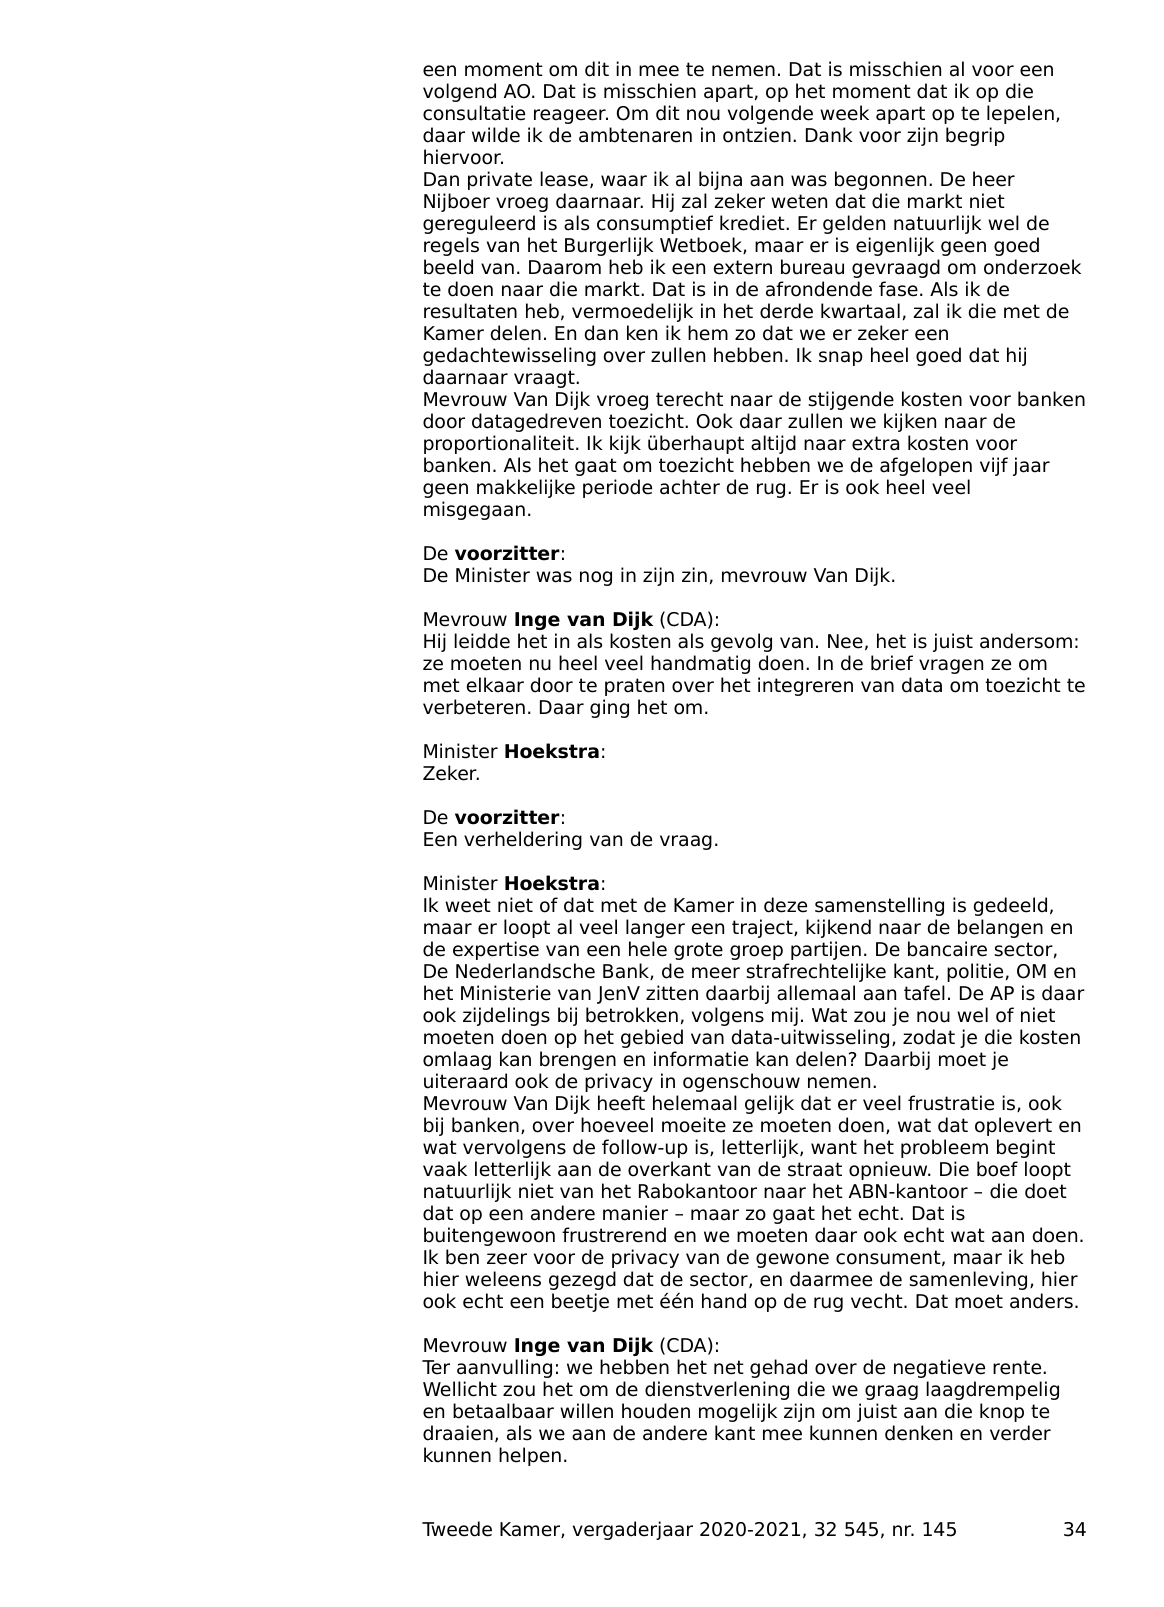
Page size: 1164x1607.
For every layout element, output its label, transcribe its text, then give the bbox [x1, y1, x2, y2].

text De voorzitter: [422, 543, 1087, 565]
text De Minister was nog in zijn zin, mevrouw Van Dijk. [422, 565, 1087, 587]
text Hij leidde het in als kosten als gevolg van. Nee, het is juist andersom: ze moeten nu heel veel handmatig doen. In de brief vragen ze om met elkaar door te praten over het integreren van data om toezicht te verbeteren. Daar ging het om. [422, 631, 1087, 719]
text Een verheldering van de vraag. [422, 829, 1087, 851]
text Minister Hoekstra: [422, 873, 1087, 895]
text Mevrouw Inge van Dijk (CDA): [422, 1335, 1087, 1357]
text Minister Hoekstra: [422, 741, 1087, 763]
text Dan private lease, waar ik al bijna aan was begonnen. De heer Nijboer vroeg daarnaar. Hij zal zeker weten dat die markt niet gereguleerd is als consumptief krediet. Er gelden natuurlijk wel de regels van het Burgerlijk Wetboek, maar er is eigenlijk geen goed beeld van. Daarom heb ik een extern bureau gevraagd om onderzoek te doen naar die markt. Dat is in de afrondende fase. Als ik de resultaten heb, vermoedelijk in het derde kwartaal, zal ik die met de Kamer delen. En dan ken ik hem zo dat we er zeker een gedachtewisseling over zullen hebben. Ik snap heel goed dat hij daarnaar vraagt. [422, 169, 1087, 389]
text Mevrouw Van Dijk heeft helemaal gelijk dat er veel frustratie is, ook bij banken, over hoeveel moeite ze moeten doen, wat dat oplevert en wat vervolgens de follow-up is, letterlijk, want het probleem begint vaak letterlijk aan de overkant van de straat opnieuw. Die boef loopt natuurlijk niet van het Rabokantoor naar het ABN-kantoor – die doet dat op een andere manier – maar zo gaat het echt. Dat is buitengewoon frustrerend en we moeten daar ook echt wat aan doen. Ik ben zeer voor de privacy van de gewone consument, maar ik heb hier weleens gezegd dat de sector, en daarmee de samenleving, hier ook echt een beetje met één hand op de rug vecht. Dat moet anders. [422, 1093, 1087, 1313]
text een moment om dit in mee te nemen. Dat is misschien al voor een volgend AO. Dat is misschien apart, op het moment dat ik op die consultatie reageer. Om dit nou volgende week apart op te lepelen, daar wilde ik de ambtenaren in ontzien. Dank voor zijn begrip hiervoor. [422, 59, 1087, 169]
text Ik weet niet of dat met de Kamer in deze samenstelling is gedeeld, maar er loopt al veel langer een traject, kijkend naar de belangen en de expertise van een hele grote groep partijen. De bancaire sector, De Nederlandsche Bank, de meer strafrechtelijke kant, politie, OM en het Ministerie van JenV zitten daarbij allemaal aan tafel. De AP is daar ook zijdelings bij betrokken, volgens mij. Wat zou je nou wel of niet moeten doen op het gebied van data-uitwisseling, zodat je die kosten omlaag kan brengen en informatie kan delen? Daarbij moet je uiteraard ook de privacy in ogenschouw nemen. [422, 895, 1087, 1093]
text De voorzitter: [422, 807, 1087, 829]
text Mevrouw Inge van Dijk (CDA): [422, 609, 1087, 631]
text Mevrouw Van Dijk vroeg terecht naar de stijgende kosten voor banken door datagedreven toezicht. Ook daar zullen we kijken naar de proportionaliteit. Ik kijk überhaupt altijd naar extra kosten voor banken. Als het gaat om toezicht hebben we de afgelopen vijf jaar geen makkelijke periode achter de rug. Er is ook heel veel misgegaan. [422, 389, 1087, 521]
text Ter aanvulling: we hebben het net gehad over de negatieve rente. Wellicht zou het om de dienstverlening die we graag laagdrempelig en betaalbaar willen houden mogelijk zijn om juist aan die knop te draaien, als we aan de andere kant mee kunnen denken en verder kunnen helpen. [422, 1357, 1087, 1467]
text Zeker. [422, 763, 1087, 785]
